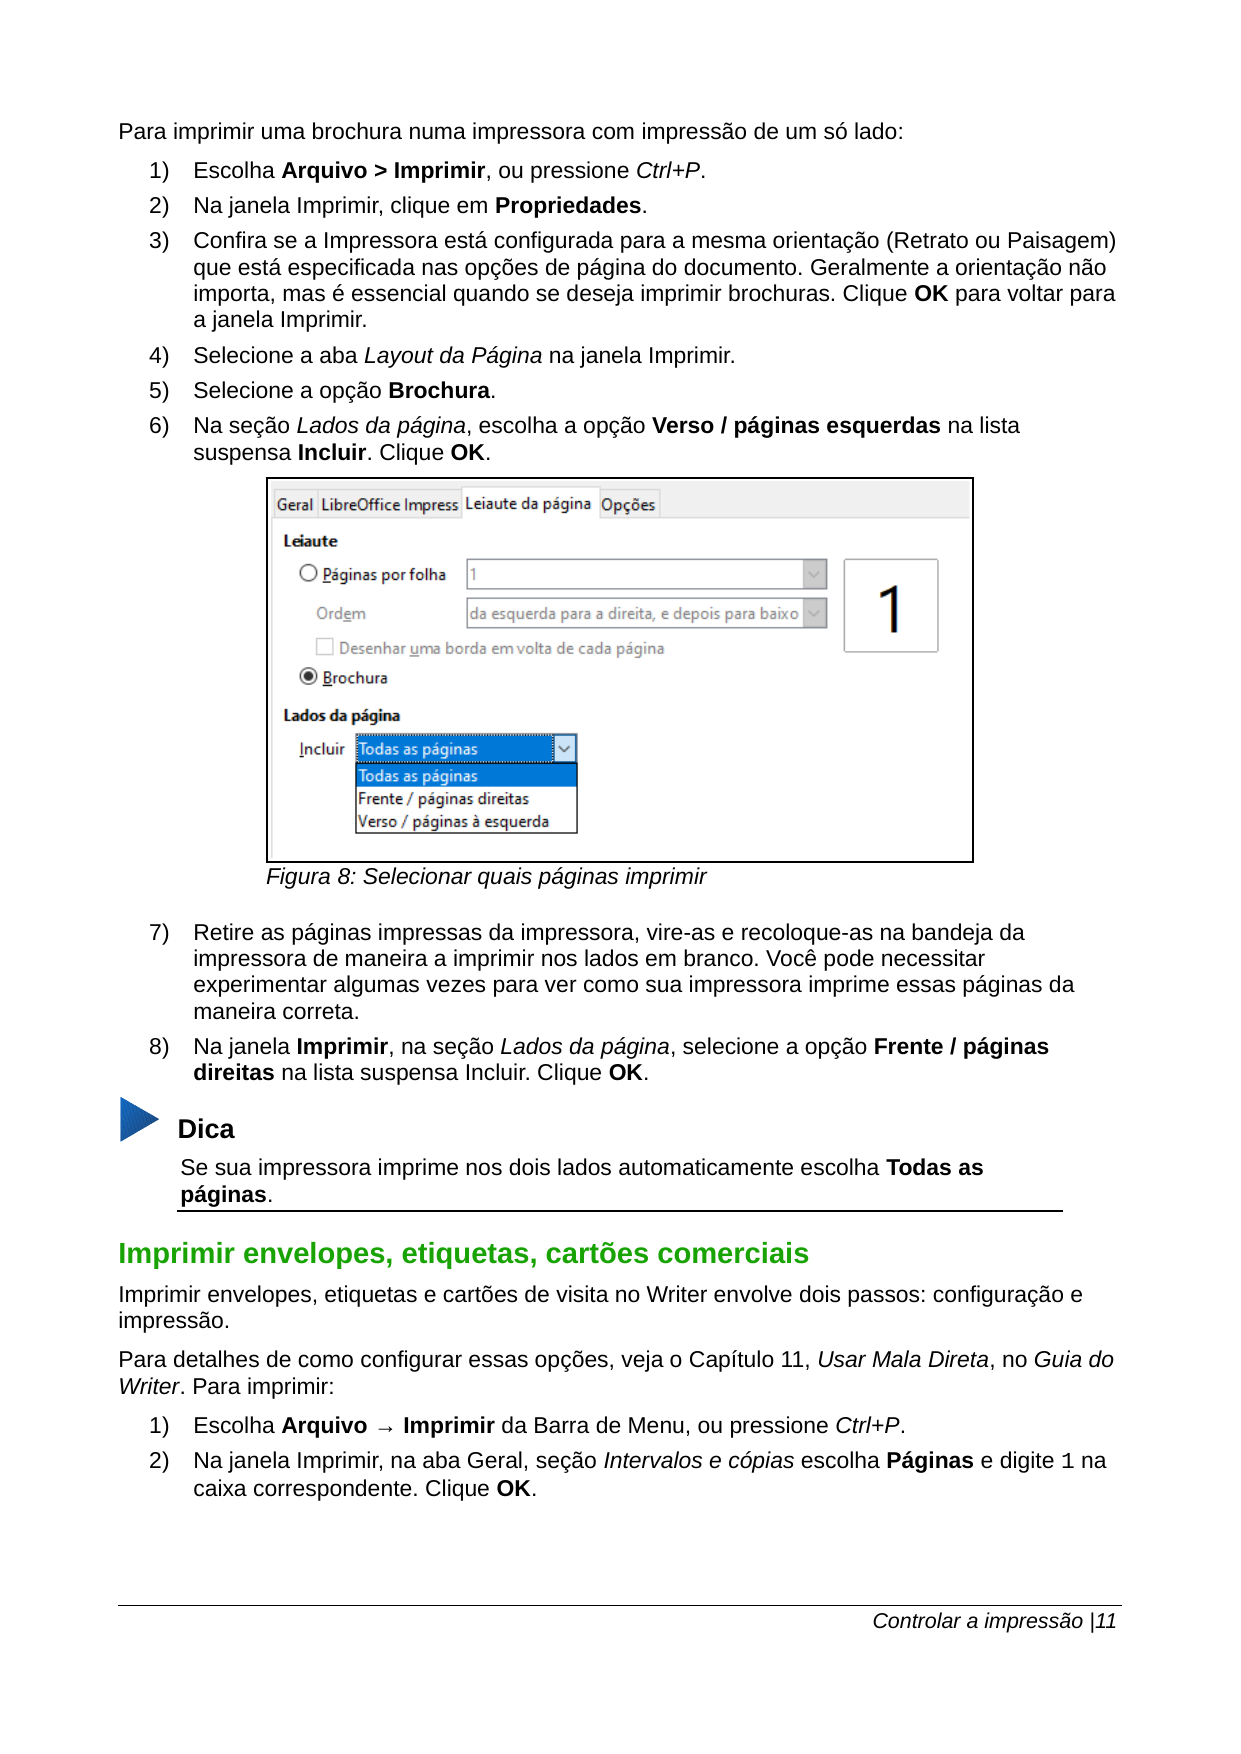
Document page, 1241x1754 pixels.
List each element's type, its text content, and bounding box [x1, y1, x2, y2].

list Para detalhes de como configurar essas opções, veja o Capítulo 11, Usar Mala Direta, no Guia do Writer. Para imprimir: [118, 1346, 1122, 1399]
list Na janela Imprimir, clique em Propriedades. [169, 192, 1122, 218]
list Selecione a aba Layout da Página na janela Imprimir. [169, 342, 1122, 368]
list Escolha Arquivo → Imprimir da Barra de Menu, ou pressione Ctrl+P. [169, 1412, 1122, 1438]
text Se sua impressora imprime nos dois lados automaticamente escolha Todas as páginas. [177, 1151, 1063, 1210]
text Imprimir envelopes, etiquetas e cartões de visita no Writer envolve dois passos: configuração e impressão. [118, 1281, 1122, 1334]
list Retire as páginas impressas da impressora, vire-as e recoloque-as na bandeja da impressora de maneira a imprimir nos lados em branco. Você pode necessitar experimentar algumas vezes para ver como sua impressora imprime essas páginas da maneira correta. [169, 919, 1122, 1024]
subtitle Dica [118, 1094, 1122, 1144]
subtitle Imprimir envelopes, etiquetas, cartões comerciais [118, 1236, 1122, 1269]
list Na janela Imprimir, na seção Lados da página, selecione a opção Frente / páginas direitas na lista suspensa Incluir. Clique OK. [169, 1033, 1122, 1086]
list Para imprimir uma brochura numa impressora com impressão de um só lado: [118, 118, 1122, 144]
text Figura 8: Selecionar quais páginas imprimir [266, 863, 974, 889]
list Escolha Arquivo > Imprimir, ou pressione Ctrl+P. [169, 157, 1122, 183]
list Confira se a Impressora está configurada para a mesma orientação (Retrato ou Paisagem) que está especificada nas opções de página do documento. Geralmente a orientação não importa, mas é essencial quando se deseja imprimir brochuras. Clique OK para voltar para a janela Imprimir. [169, 227, 1122, 333]
picture [270, 481, 970, 858]
list Na seção Lados da página, escolha a opção Verso / páginas esquerdas na lista suspensa Incluir. Clique OK. [169, 412, 1122, 465]
text [268, 479, 972, 861]
list Na janela Imprimir, na aba Geral, seção Intervalos e cópias escolha Páginas e digite 1 na caixa correspondente. Clique OK. [169, 1447, 1122, 1501]
list Selecione a opção Brochura. [169, 377, 1122, 403]
